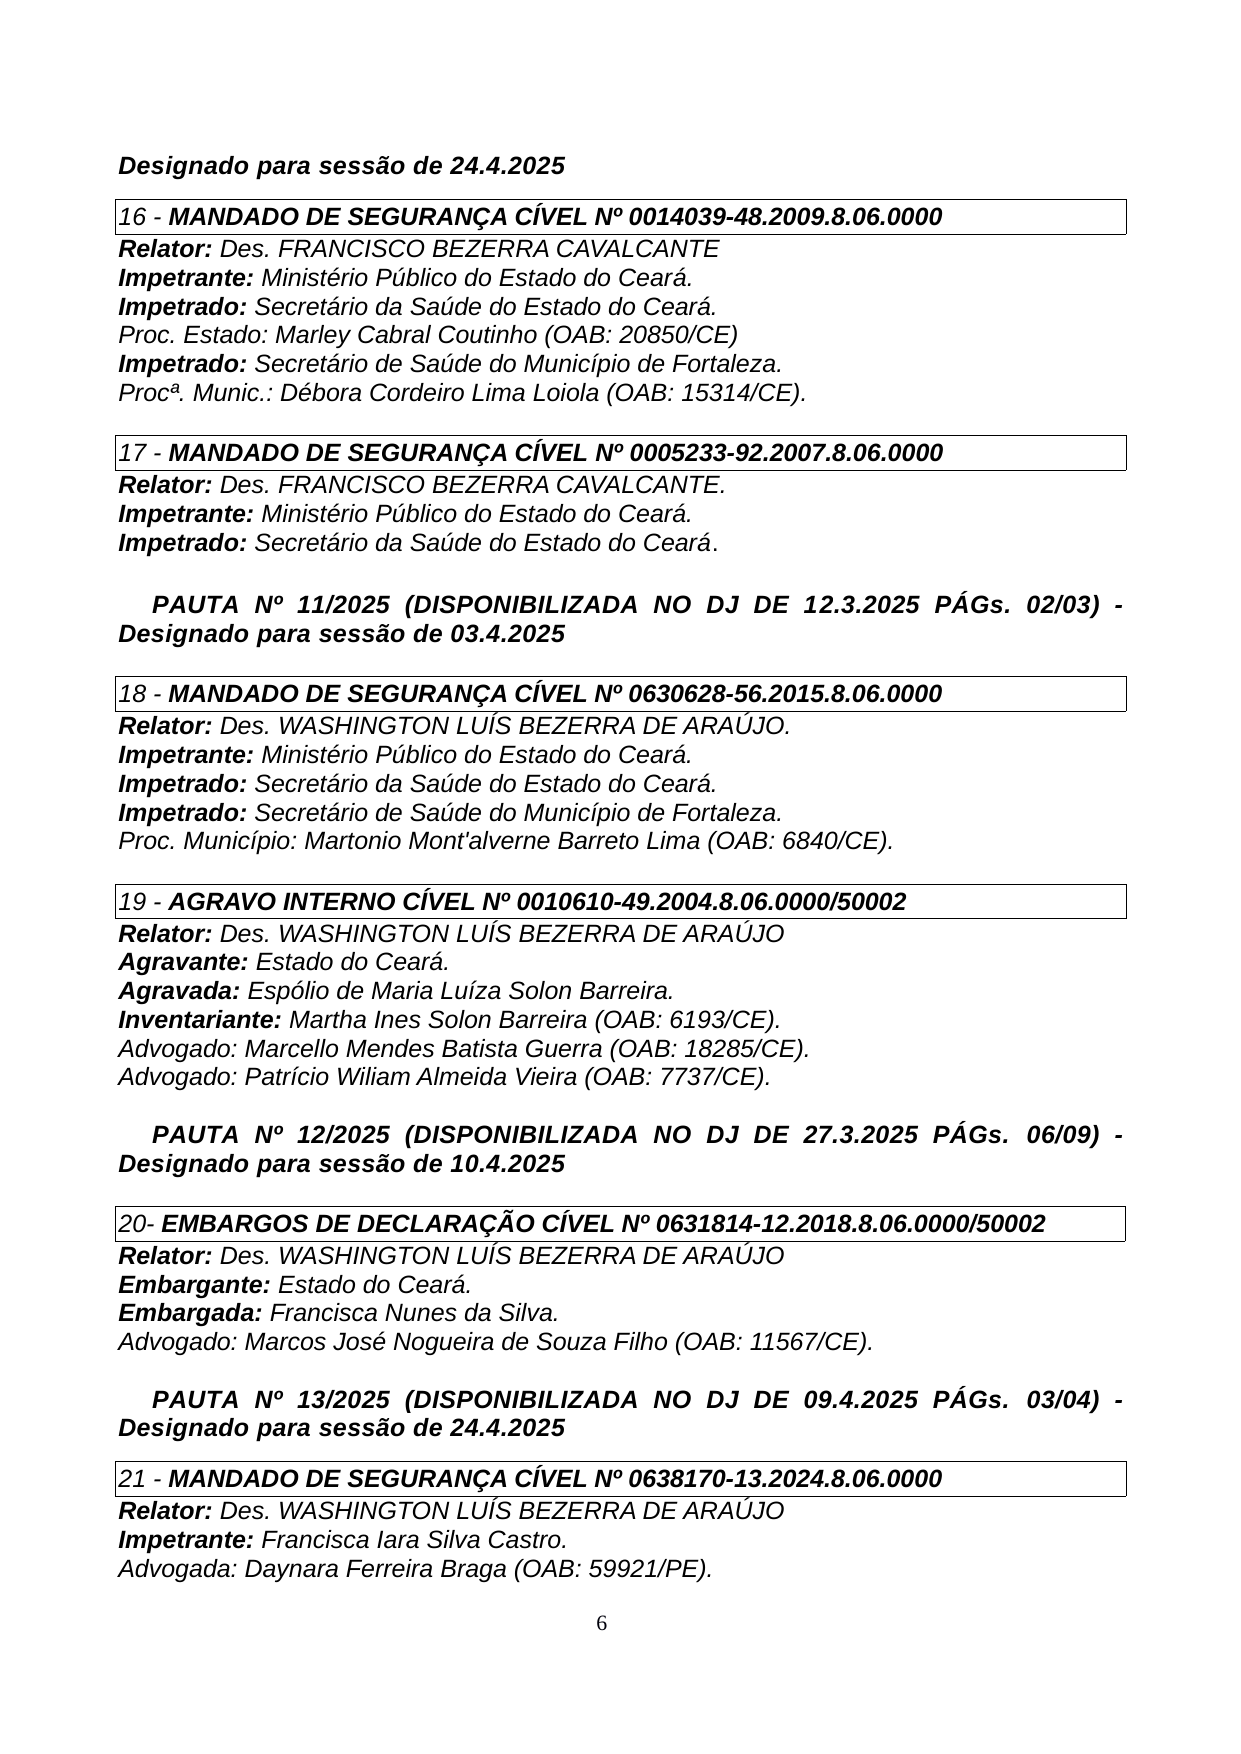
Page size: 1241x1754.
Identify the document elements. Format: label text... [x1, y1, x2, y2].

text Advogado: Patrício Wiliam Almeida Vieira (OAB: 7737/CE). [118, 1062, 1123, 1091]
text Inventariante: Martha Ines Solon Barreira (OAB: 6193/CE). [118, 1005, 1123, 1033]
text 20- EMBARGOS DE DECLARAÇÃO CÍVEL Nº 0631814-12.2018.8.06.0000/50002 [116, 1207, 1125, 1241]
text Agravada: Espólio de Maria Luíza Solon Barreira. [118, 976, 1123, 1005]
text Impetrante: Francisca Iara Silva Castro. [118, 1525, 1123, 1553]
text Agravante: Estado do Ceará. [118, 947, 1123, 976]
text 17 - MANDADO DE SEGURANÇA CÍVEL Nº 0005233-92.2007.8.06.0000 [116, 436, 1126, 470]
text Impetrante: Ministério Público do Estado do Ceará. [118, 263, 1123, 291]
text Relator: Des. FRANCISCO BEZERRA CAVALCANTE. [118, 471, 1123, 499]
text Procª. Munic.: Débora Cordeiro Lima Loiola (OAB: 15314/CE). [118, 378, 1123, 406]
text Relator: Des. WASHINGTON LUÍS BEZERRA DE ARAÚJO [118, 919, 1123, 947]
text 21 - MANDADO DE SEGURANÇA CÍVEL Nº 0638170-13.2024.8.06.0000 [116, 1462, 1126, 1496]
list - Designado para sessão de 24.4.2025 [118, 151, 1123, 180]
text Proc. Município: Martonio Mont'alverne Barreto Lima (OAB: 6840/CE). [118, 826, 1123, 855]
text 19 - AGRAVO INTERNO CÍVEL Nº 0010610-49.2004.8.06.0000/50002 [116, 885, 1126, 918]
text Impetrante: Ministério Público do Estado do Ceará. [118, 740, 1123, 769]
text Advogado: Marcello Mendes Batista Guerra (OAB: 18285/CE). [118, 1033, 1123, 1062]
text 18 - MANDADO DE SEGURANÇA CÍVEL Nº 0630628-56.2015.8.06.0000 [116, 677, 1126, 711]
text Impetrado: Secretário de Saúde do Município de Fortaleza. [118, 349, 1123, 378]
text 16 - MANDADO DE SEGURANÇA CÍVEL Nº 0014039-48.2009.8.06.0000 [116, 200, 1126, 234]
text Relator: Des. WASHINGTON LUÍS BEZERRA DE ARAÚJO [118, 1497, 1123, 1525]
text Impetrado: Secretário de Saúde do Município de Fortaleza. [118, 797, 1123, 826]
text Advogado: Marcos José Nogueira de Souza Filho (OAB: 11567/CE). [118, 1327, 1122, 1356]
text Impetrado: Secretário da Saúde do Estado do Ceará. [118, 291, 1123, 320]
text Embargada: Francisca Nunes da Silva. [118, 1298, 1122, 1327]
text Impetrado: Secretário da Saúde do Estado do Ceará. [118, 769, 1123, 797]
text Embargante: Estado do Ceará. [118, 1269, 1122, 1298]
list  PAUTA Nº 12/2025 (DISPONIBILIZADA NO DJ DE 27.3.2025 PÁGs. 06/09) - Designado para sessão de 10.4.2025 [118, 1120, 1123, 1177]
list  PAUTA Nº 11/2025 (DISPONIBILIZADA NO DJ DE 12.3.2025 PÁGs. 02/03) - Designado para sessão de 03.4.2025 [118, 590, 1123, 648]
text Impetrante: Ministério Público do Estado do Ceará. [118, 499, 1123, 527]
text Proc. Estado: Marley Cabral Coutinho (OAB: 20850/CE) [118, 320, 1123, 349]
text Impetrado: Secretário da Saúde do Estado do Ceará. [118, 527, 1123, 556]
text Relator: Des. FRANCISCO BEZERRA CAVALCANTE [118, 235, 1123, 263]
text Relator: Des. WASHINGTON LUÍS BEZERRA DE ARAÚJO [118, 1242, 1122, 1269]
text Advogada: Daynara Ferreira Braga (OAB: 59921/PE). [118, 1553, 1123, 1582]
text Relator: Des. WASHINGTON LUÍS BEZERRA DE ARAÚJO. [118, 712, 1123, 740]
list  PAUTA Nº 13/2025 (DISPONIBILIZADA NO DJ DE 09.4.2025 PÁGs. 03/04) - Designado para sessão de 24.4.2025 [118, 1384, 1123, 1442]
